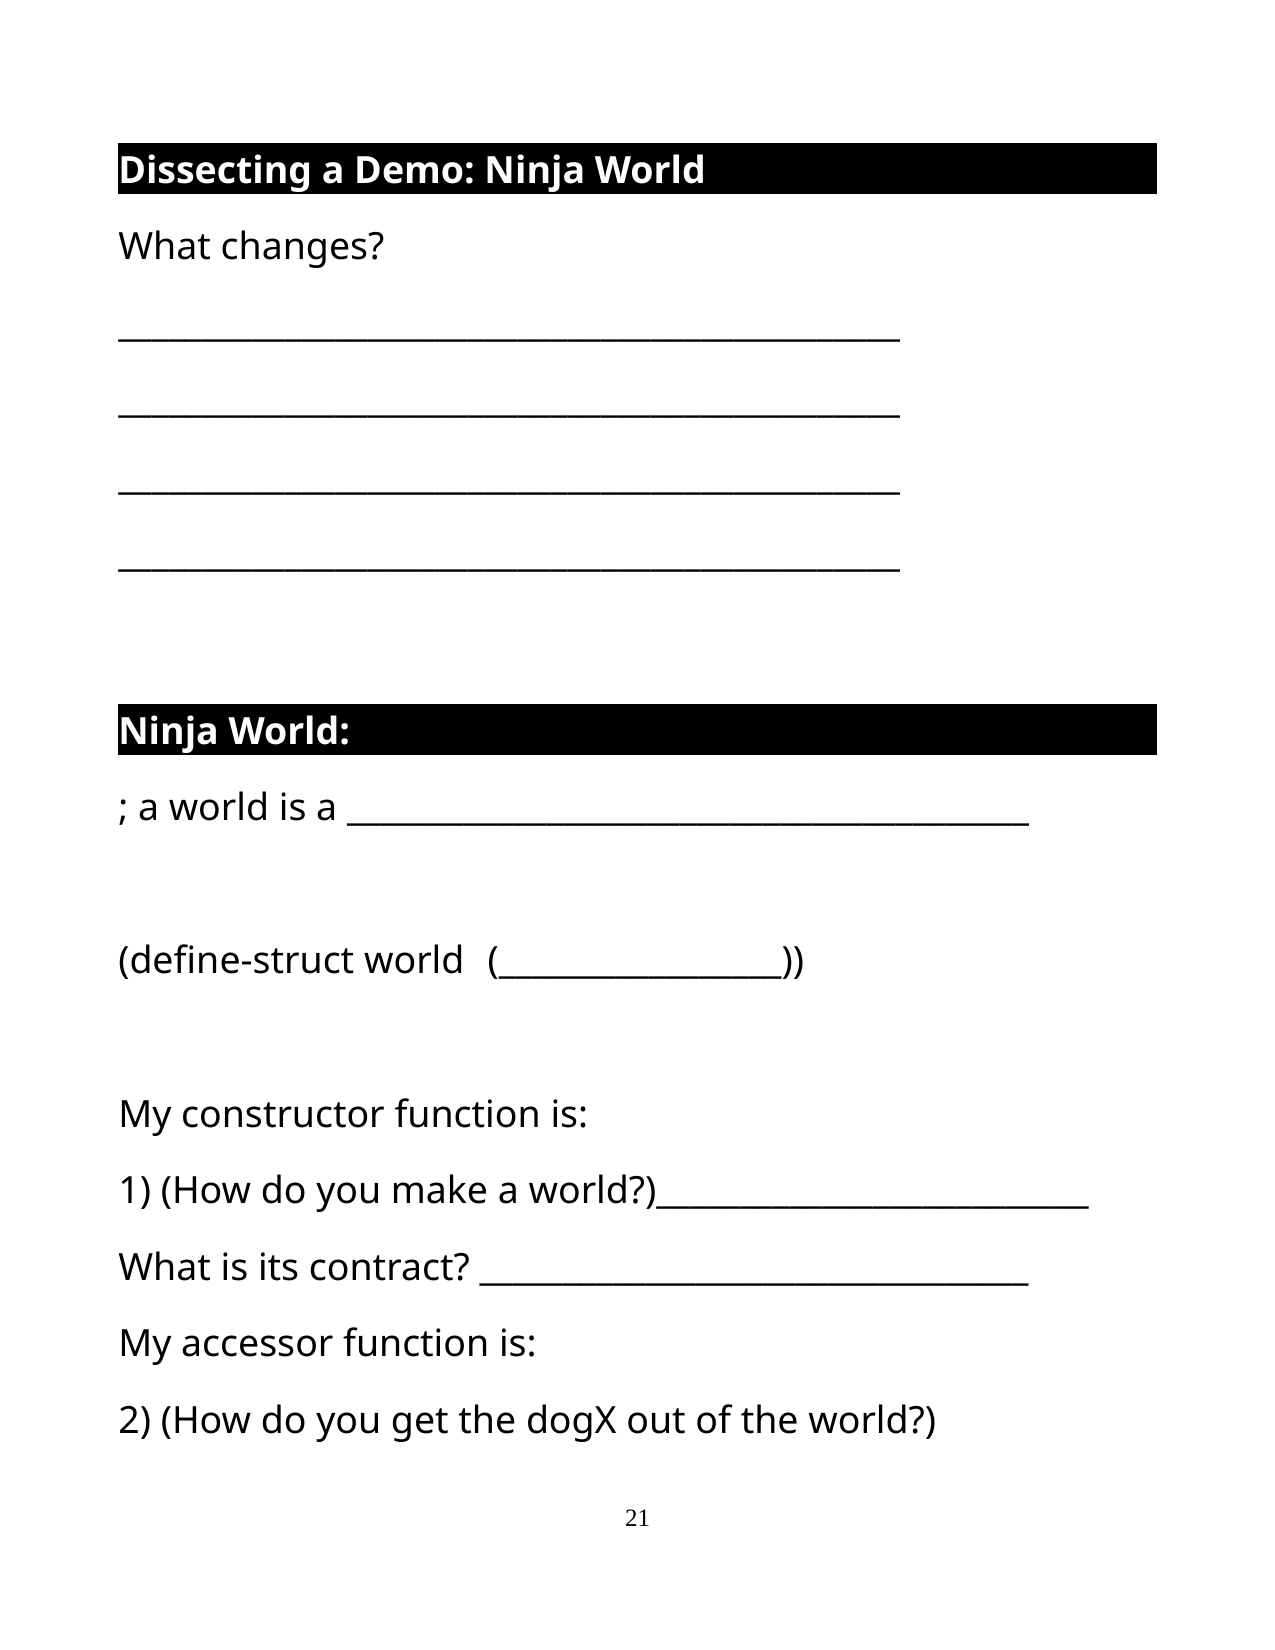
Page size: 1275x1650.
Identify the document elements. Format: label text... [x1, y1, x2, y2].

text 1) (How do you make a world?)__________________________ [118, 1163, 1157, 1214]
text _______________________________________________ [118, 373, 1157, 424]
text What changes? [118, 220, 1157, 271]
text My accessor function is: [118, 1317, 1157, 1368]
text 2) (How do you get the dogX out of the world?) [118, 1393, 1157, 1444]
text (define-struct world (_________________)) [118, 934, 1157, 985]
subtitle Dissecting a Demo: Ninja World [118, 143, 1157, 194]
subtitle Ninja World: [118, 704, 1157, 755]
text _______________________________________________ [118, 526, 1157, 577]
text What is its contract? _________________________________ [118, 1240, 1157, 1291]
text _______________________________________________ [118, 296, 1157, 347]
text ; a world is a _________________________________________ [118, 781, 1157, 832]
text _______________________________________________ [118, 449, 1157, 500]
text My constructor function is: [118, 1087, 1157, 1138]
